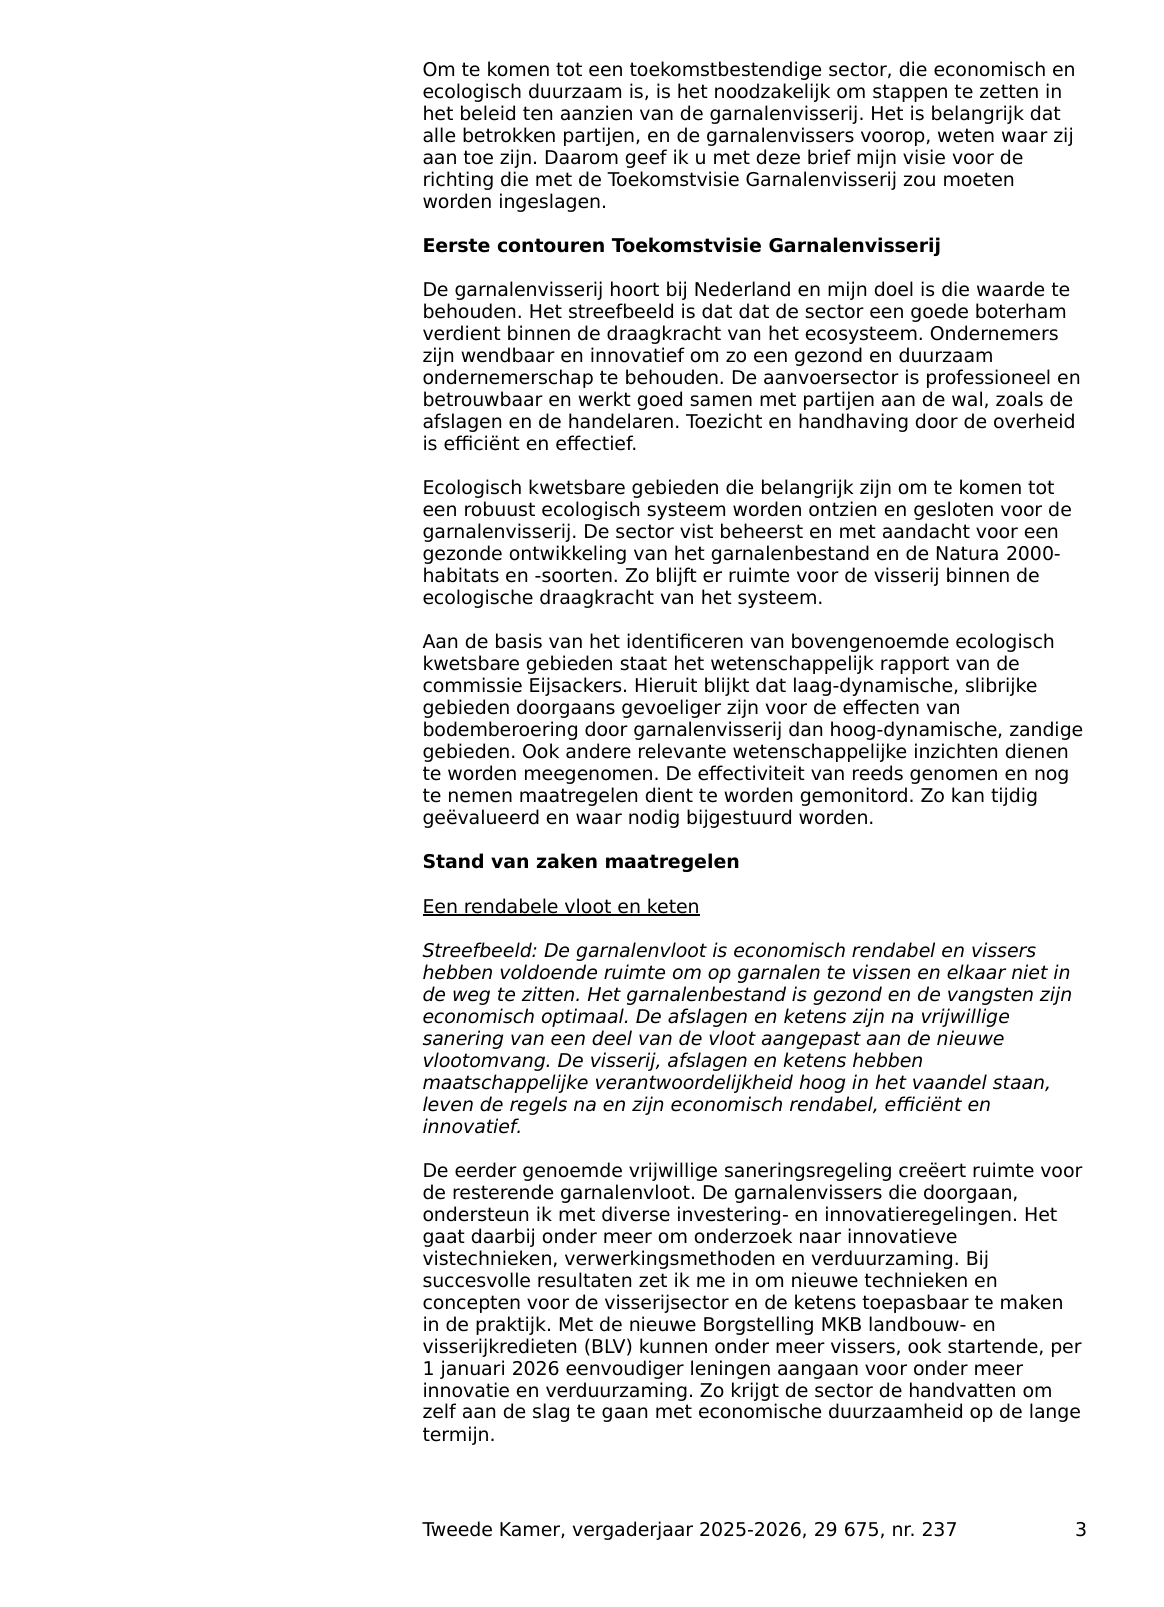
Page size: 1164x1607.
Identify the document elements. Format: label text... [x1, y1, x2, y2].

text De eerder genoemde vrijwillige saneringsregeling creëert ruimte voor de resterende garnalenvloot. De garnalenvissers die doorgaan, ondersteun ik met diverse investering- en innovatieregelingen. Het gaat daarbij onder meer om onderzoek naar innovatieve vistechnieken, verwerkingsmethoden en verduurzaming. Bij succesvolle resultaten zet ik me in om nieuwe technieken en concepten voor de visserijsector en de ketens toepasbaar te maken in de praktijk. Met de nieuwe Borgstelling MKB landbouw- en visserijkredieten (BLV) kunnen onder meer vissers, ook startende, per 1 januari 2026 eenvoudiger leningen aangaan voor onder meer innovatie en verduurzaming. Zo krijgt de sector de handvatten om zelf aan de slag te gaan met economische duurzaamheid op de lange termijn. [422, 1160, 1087, 1445]
text De garnalenvisserij hoort bij Nederland en mijn doel is die waarde te behouden. Het streefbeeld is dat dat de sector een goede boterham verdient binnen de draagkracht van het ecosysteem. Ondernemers zijn wendbaar en innovatief om zo een gezond en duurzaam ondernemerschap te behouden. De aanvoersector is professioneel en betrouwbaar en werkt goed samen met partijen aan de wal, zoals de afslagen en de handelaren. Toezicht en handhaving door de overheid is efficiënt en effectief. [422, 279, 1087, 455]
subtitle Stand van zaken maatregelen [422, 851, 1087, 873]
subtitle Een rendabele vloot en keten [422, 896, 1087, 917]
subtitle Eerste contouren Toekomstvisie Garnalenvisserij [422, 235, 1087, 257]
text Ecologisch kwetsbare gebieden die belangrijk zijn om te komen tot een robuust ecologisch systeem worden ontzien en gesloten voor de garnalenvisserij. De sector vist beheerst en met aandacht voor een gezonde ontwikkeling van het garnalenbestand en de Natura 2000-habitats en -soorten. Zo blijft er ruimte voor de visserij binnen de ecologische draagkracht van het systeem. [422, 477, 1087, 609]
text Streefbeeld: De garnalenvloot is economisch rendabel en vissers hebben voldoende ruimte om op garnalen te vissen en elkaar niet in de weg te zitten. Het garnalenbestand is gezond en de vangsten zijn economisch optimaal. De afslagen en ketens zijn na vrijwillige sanering van een deel van de vloot aangepast aan de nieuwe vlootomvang. De visserij, afslagen en ketens hebben maatschappelijke verantwoordelijkheid hoog in het vaandel staan, leven de regels na en zijn economisch rendabel, efficiënt en innovatief. [422, 940, 1087, 1137]
text Om te komen tot een toekomstbestendige sector, die economisch en ecologisch duurzaam is, is het noodzakelijk om stappen te zetten in het beleid ten aanzien van de garnalenvisserij. Het is belangrijk dat alle betrokken partijen, en de garnalenvissers voorop, weten waar zij aan toe zijn. Daarom geef ik u met deze brief mijn visie voor de richting die met de Toekomstvisie Garnalenvisserij zou moeten worden ingeslagen. [422, 59, 1087, 213]
text Aan de basis van het identificeren van bovengenoemde ecologisch kwetsbare gebieden staat het wetenschappelijk rapport van de commissie Eijsackers. Hieruit blijkt dat laag-dynamische, slibrijke gebieden doorgaans gevoeliger zijn voor de effecten van bodemberoering door garnalenvisserij dan hoog-dynamische, zandige gebieden. Ook andere relevante wetenschappelijke inzichten dienen te worden meegenomen. De effectiviteit van reeds genomen en nog te nemen maatregelen dient te worden gemonitord. Zo kan tijdig geëvalueerd en waar nodig bijgestuurd worden. [422, 631, 1087, 829]
